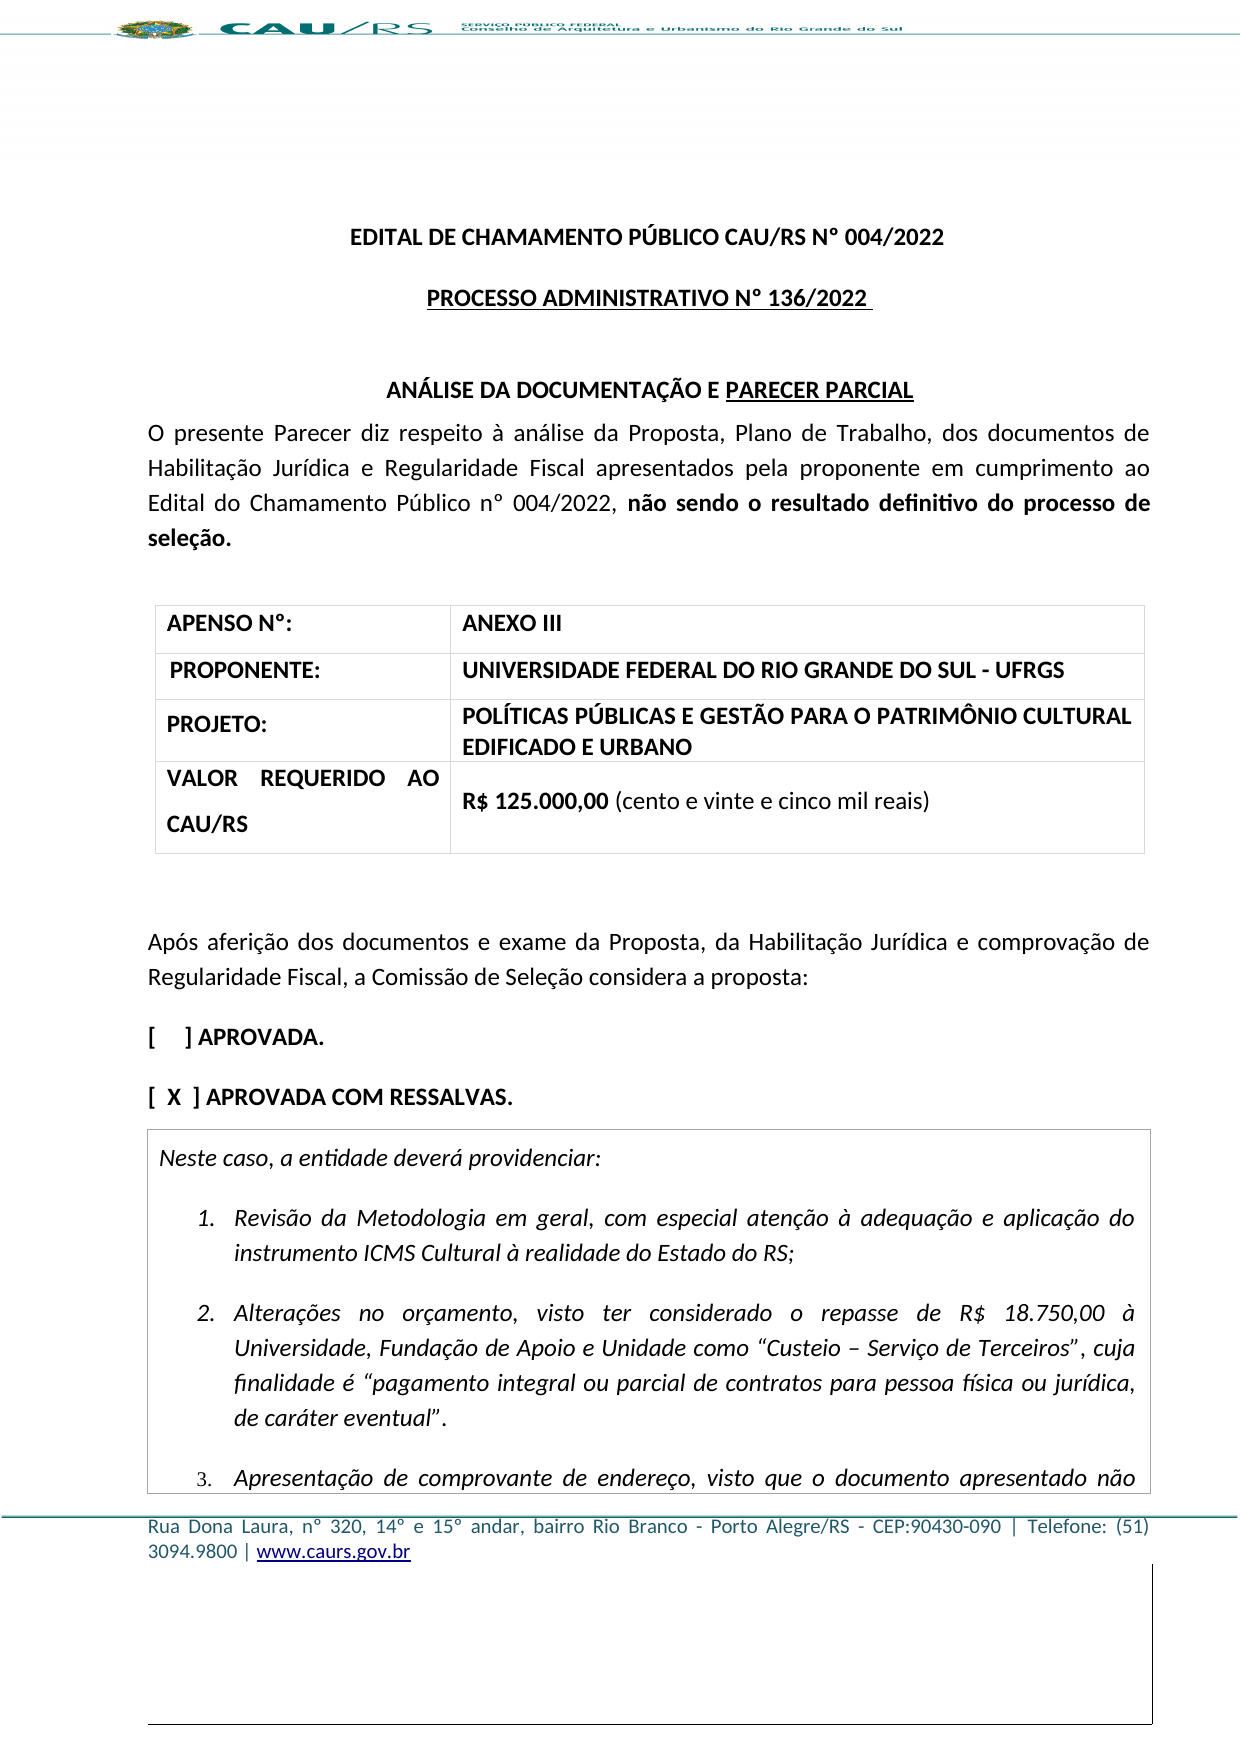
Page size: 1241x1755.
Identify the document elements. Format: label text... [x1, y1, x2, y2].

table_cell R$ 125.000,00 (cento e vinte e cinco mil reais) [451, 762, 1144, 853]
table_cell PROPONENTE: [156, 654, 450, 699]
text [ X ] APROVADA COM RESSALVAS. [148, 1081, 1152, 1112]
table_cell UNIVERSIDADE FEDERAL DO RIO GRANDE DO SUL - UFRGS [451, 654, 1144, 699]
table_header APENSO Nº: [156, 606, 450, 653]
text EDITAL DE CHAMAMENTO PÚBLICO CAU/RS Nº 004/2022 [148, 222, 1152, 252]
table_cell PROJETO: [156, 700, 450, 761]
table_cell POLÍTICAS PÚBLICAS E GESTÃO PARA O PATRIMÔNIO CULTURAL EDIFICADO E URBANO [451, 700, 1144, 761]
text O presente Parecer diz respeito à análise da Proposta, Plano de Trabalho, dos documentos de Habilitação Jurídica e Regularidade Fiscal apresentados pela proponente em cumprimento ao Edital do Chamamento Público nº 004/2022, não sendo o resultado definitivo do processo de seleção. [148, 417, 1152, 553]
text Após aferição dos documentos e exame da Proposta, da Habilitação Jurídica e comprovação de Regularidade Fiscal, a Comissão de Seleção considera a proposta: [148, 926, 1152, 992]
text PROCESSO ADMINISTRATIVO Nº 136/2022 [148, 283, 1152, 313]
table_cell VALOR REQUERIDO AO CAU/RS [156, 762, 450, 853]
text ANÁLISE DA DOCUMENTAÇÃO E PARECER PARCIAL [148, 374, 1152, 405]
table_header ANEXO III [451, 606, 1144, 653]
table_header Neste caso, a entidade deverá providenciar: Revisão da Metodologia em geral, com especial atenção à adequação e aplicação do instrumento ICMS Cultural à realidade do Estado do RS; Alterações no orçamento, visto ter considerado o repasse de R$ 18.750,00 à Universidade, Fundação de Apoio e Unidade como “Custeio – Serviço de Terceiros”, cuja finalidade é “pagamento integral ou parcial de contratos para pessoa física ou jurídica, de caráter eventual”. Apresentação de comprovante de endereço, visto que o documento apresentado não [148, 1130, 1150, 1493]
text [ ] APROVADA. [148, 1021, 1152, 1052]
